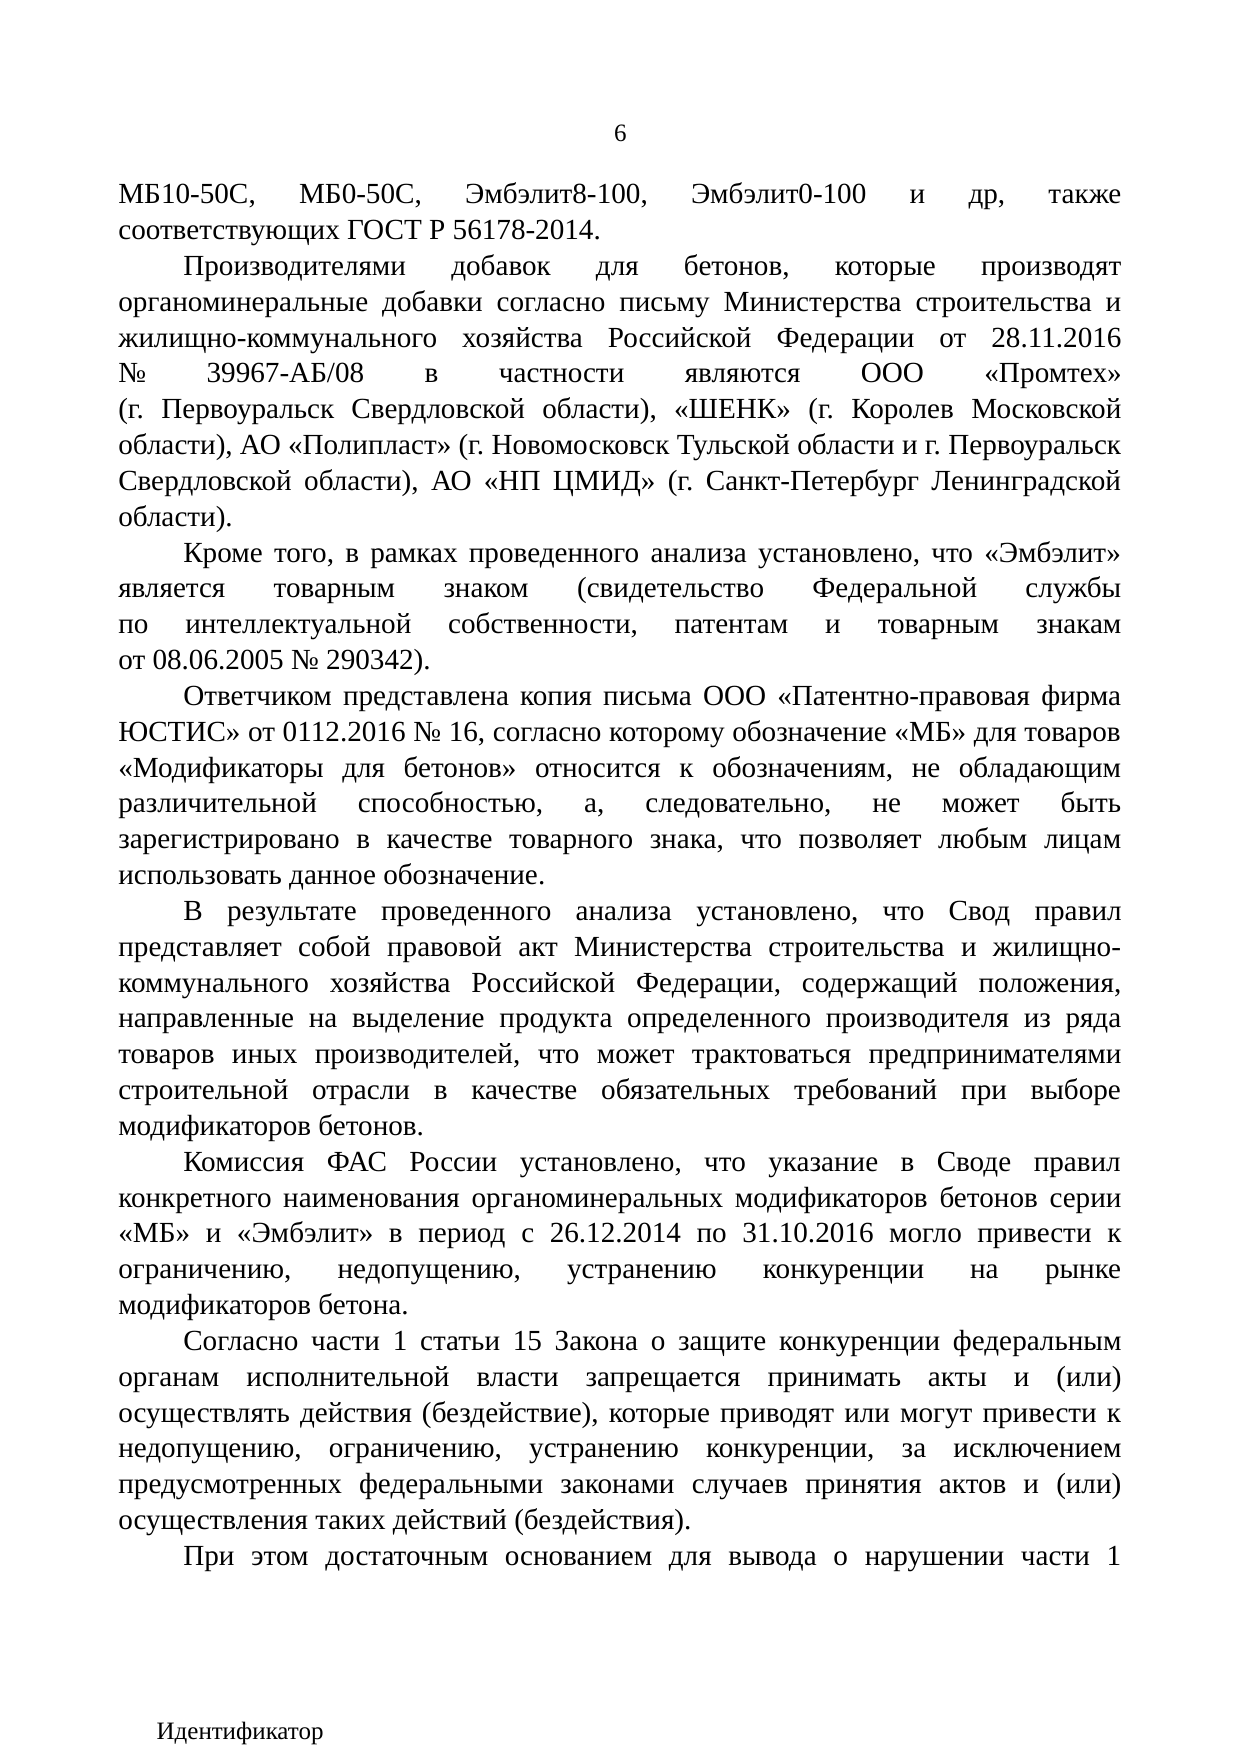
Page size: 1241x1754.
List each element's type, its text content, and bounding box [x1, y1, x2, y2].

text Ответчиком представлена копия письма ООО «Патентно-правовая фирма ЮСТИС» от 0112.2016 № 16, согласно которому обозначение «МБ» для товаров «Модификаторы для бетонов» относится к обозначениям, не обладающим различительной способностью, а, следовательно, не может быть зарегистрировано в качестве товарного знака, что позволяет любым лицам использовать данное обозначение. [118, 678, 1122, 891]
text МБ10-50С, МБ0-50С, Эмбэлит8-100, Эмбэлит0-100 и др, также соответствующих ГОСТ Р 56178-2014. [118, 176, 1122, 246]
text При этом достаточным основанием для вывода о нарушении части 1 [118, 1538, 1122, 1572]
text Кроме того, в рамках проведенного анализа установлено, что «Эмбэлит» является товарным знаком (свидетельство Федеральной службы по интеллектуальной собственности, патентам и товарным знакам от 08.06.2005 № 290342). [118, 535, 1122, 676]
text Согласно части 1 статьи 15 Закона о защите конкуренции федеральным органам исполнительной власти запрещается принимать акты и (или) осуществлять действия (бездействие), которые приводят или могут привести к недопущению, ограничению, устранению конкуренции, за исключением предусмотренных федеральными законами случаев принятия актов и (или) осуществления таких действий (бездействия). [118, 1323, 1122, 1536]
text Комиссия ФАС России установлено, что указание в Своде правил конкретного наименования органоминеральных модификаторов бетонов серии «МБ» и «Эмбэлит» в период с 26.12.2014 по 31.10.2016 могло привести к ограничению, недопущению, устранению конкуренции на рынке модификаторов бетона. [118, 1144, 1122, 1321]
text Производителями добавок для бетонов, которые производят органоминеральные добавки согласно письму Министерства строительства и жилищно-коммунального хозяйства Российской Федерации от 28.11.2016 № 39967-АБ/08 в частности являются ООО «Промтех» (г. Первоуральск Свердловской области), «ШЕНК» (г. Королев Московской области), АО «Полипласт» (г. Новомосковск Тульской области и г. Первоуральск Свердловской области), АО «НП ЦМИД» (г. Санкт-Петербург Ленинградской области). [118, 248, 1122, 532]
text В результате проведенного анализа установлено, что Свод правил представляет собой правовой акт Министерства строительства и жилищно-коммунального хозяйства Российской Федерации, содержащий положения, направленные на выделение продукта определенного производителя из ряда товаров иных производителей, что может трактоваться предпринимателями строительной отрасли в качестве обязательных требований при выборе модификаторов бетонов. [118, 893, 1122, 1142]
